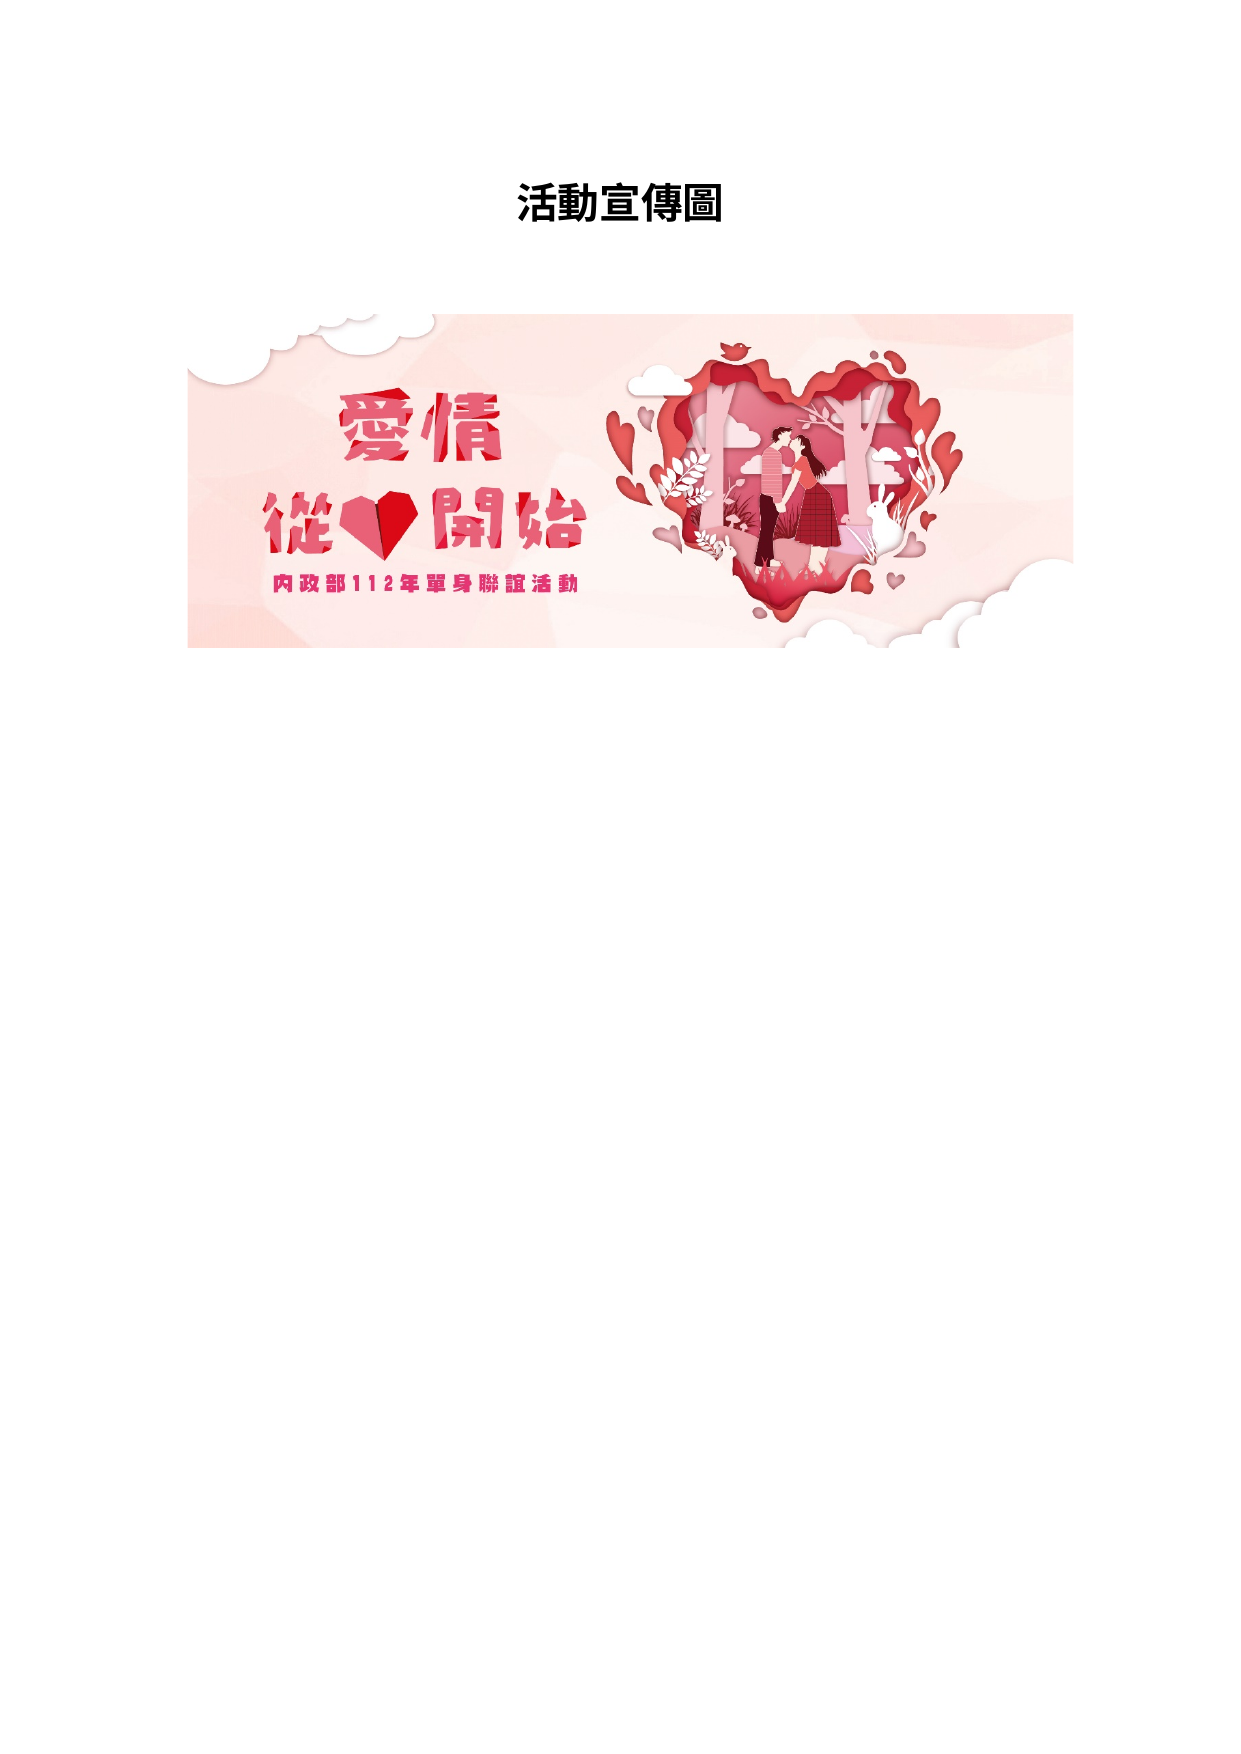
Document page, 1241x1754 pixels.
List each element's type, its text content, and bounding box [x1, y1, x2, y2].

text 活動宣傳圖 [187, 158, 1053, 221]
